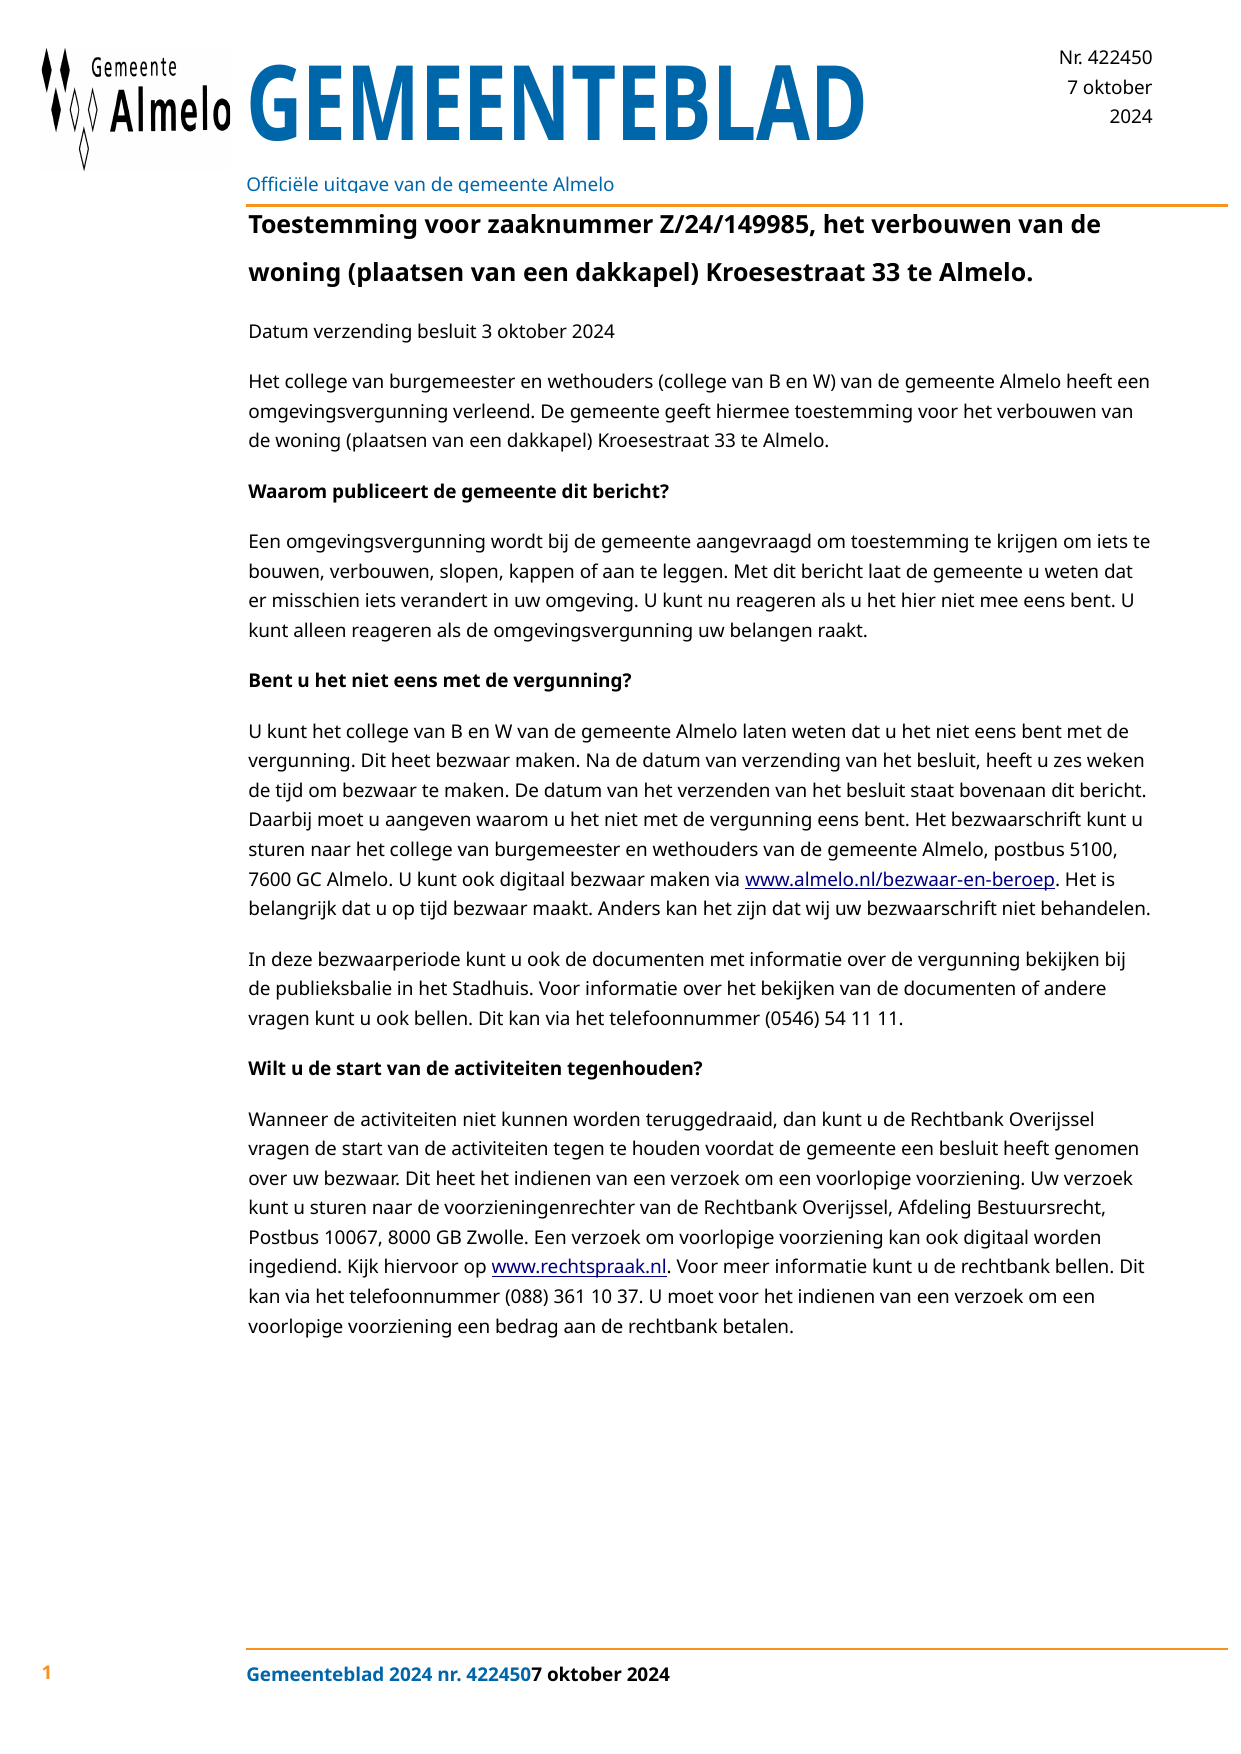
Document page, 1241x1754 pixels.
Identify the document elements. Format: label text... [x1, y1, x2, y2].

text Bent u het niet eens met de vergunning? [248, 667, 1152, 693]
text Een omgevingsvergunning wordt bij de gemeente aangevraagd om toestemming te krijgen om iets te bouwen, verbouwen, slopen, kappen of aan te leggen. Met dit bericht laat de gemeente u weten dat er misschien iets verandert in uw omgeving. U kunt nu reageren als u het hier niet mee eens bent. U kunt alleen reageren als de omgevingsvergunning uw belangen raakt. [248, 528, 1152, 643]
text Het college van burgemeester en wethouders (college van B en W) van de gemeente Almelo heeft een omgevingsvergunning verleend. De gemeente geeft hiermee toestemming voor het verbouwen van de woning (plaatsen van een dakkapel) Kroesestraat 33 te Almelo. [248, 368, 1152, 453]
text U kunt het college van B en W van de gemeente Almelo laten weten dat u het niet eens bent met de vergunning. Dit heet bezwaar maken. Na de datum van verzending van het besluit, heeft u zes weken de tijd om bezwaar te maken. De datum van het verzenden van het besluit staat bovenaan dit bericht. Daarbij moet u aangeven waarom u het niet met de vergunning eens bent. Het bezwaarschrift kunt u sturen naar het college van burgemeester en wethouders van de gemeente Almelo, postbus 5100, 7600 GC Almelo. U kunt ook digitaal bezwaar maken via www.almelo.nl/bezwaar-en-beroep. Het is belangrijk dat u op tijd bezwaar maakt. Anders kan het zijn dat wij uw bezwaarschrift niet behandelen. [248, 718, 1152, 921]
text Wanneer de activiteiten niet kunnen worden teruggedraaid, dan kunt u de Rechtbank Overijssel vragen de start van de activiteiten tegen te houden voordat de gemeente een besluit heeft genomen over uw bezwaar. Dit heet het indienen van een verzoek om een voorlopige voorziening. Uw verzoek kunt u sturen naar de voorzieningenrechter van de Rechtbank Overijssel, Afdeling Bestuursrecht, Postbus 10067, 8000 GB Zwolle. Een verzoek om voorlopige voorziening kan ook digitaal worden ingediend. Kijk hiervoor op www.rechtspraak.nl. Voor meer informatie kunt u de rechtbank bellen. Dit kan via het telefoonnummer (088) 361 10 37. U moet voor het indienen van een verzoek om een voorlopige voorziening een bedrag aan de rechtbank betalen. [248, 1106, 1152, 1339]
text Toestemming voor zaaknummer Z/24/149985, het verbouwen van de woning (plaatsen van een dakkapel) Kroesestraat 33 te Almelo. [248, 207, 1152, 288]
picture [41, 47, 231, 172]
text In deze bezwaarperiode kunt u ook de documenten met informatie over de vergunning bekijken bij de publieksbalie in het Stadhuis. Voor informatie over het bekijken van de documenten of andere vragen kunt u ook bellen. Dit kan via het telefoonnummer (0546) 54 11 11. [248, 946, 1152, 1031]
text Waarom publiceert de gemeente dit bericht? [248, 478, 1152, 504]
text Wilt u de start van de activiteiten tegenhouden? [248, 1055, 1152, 1081]
text Datum verzending besluit 3 oktober 2024 [248, 318, 1152, 344]
